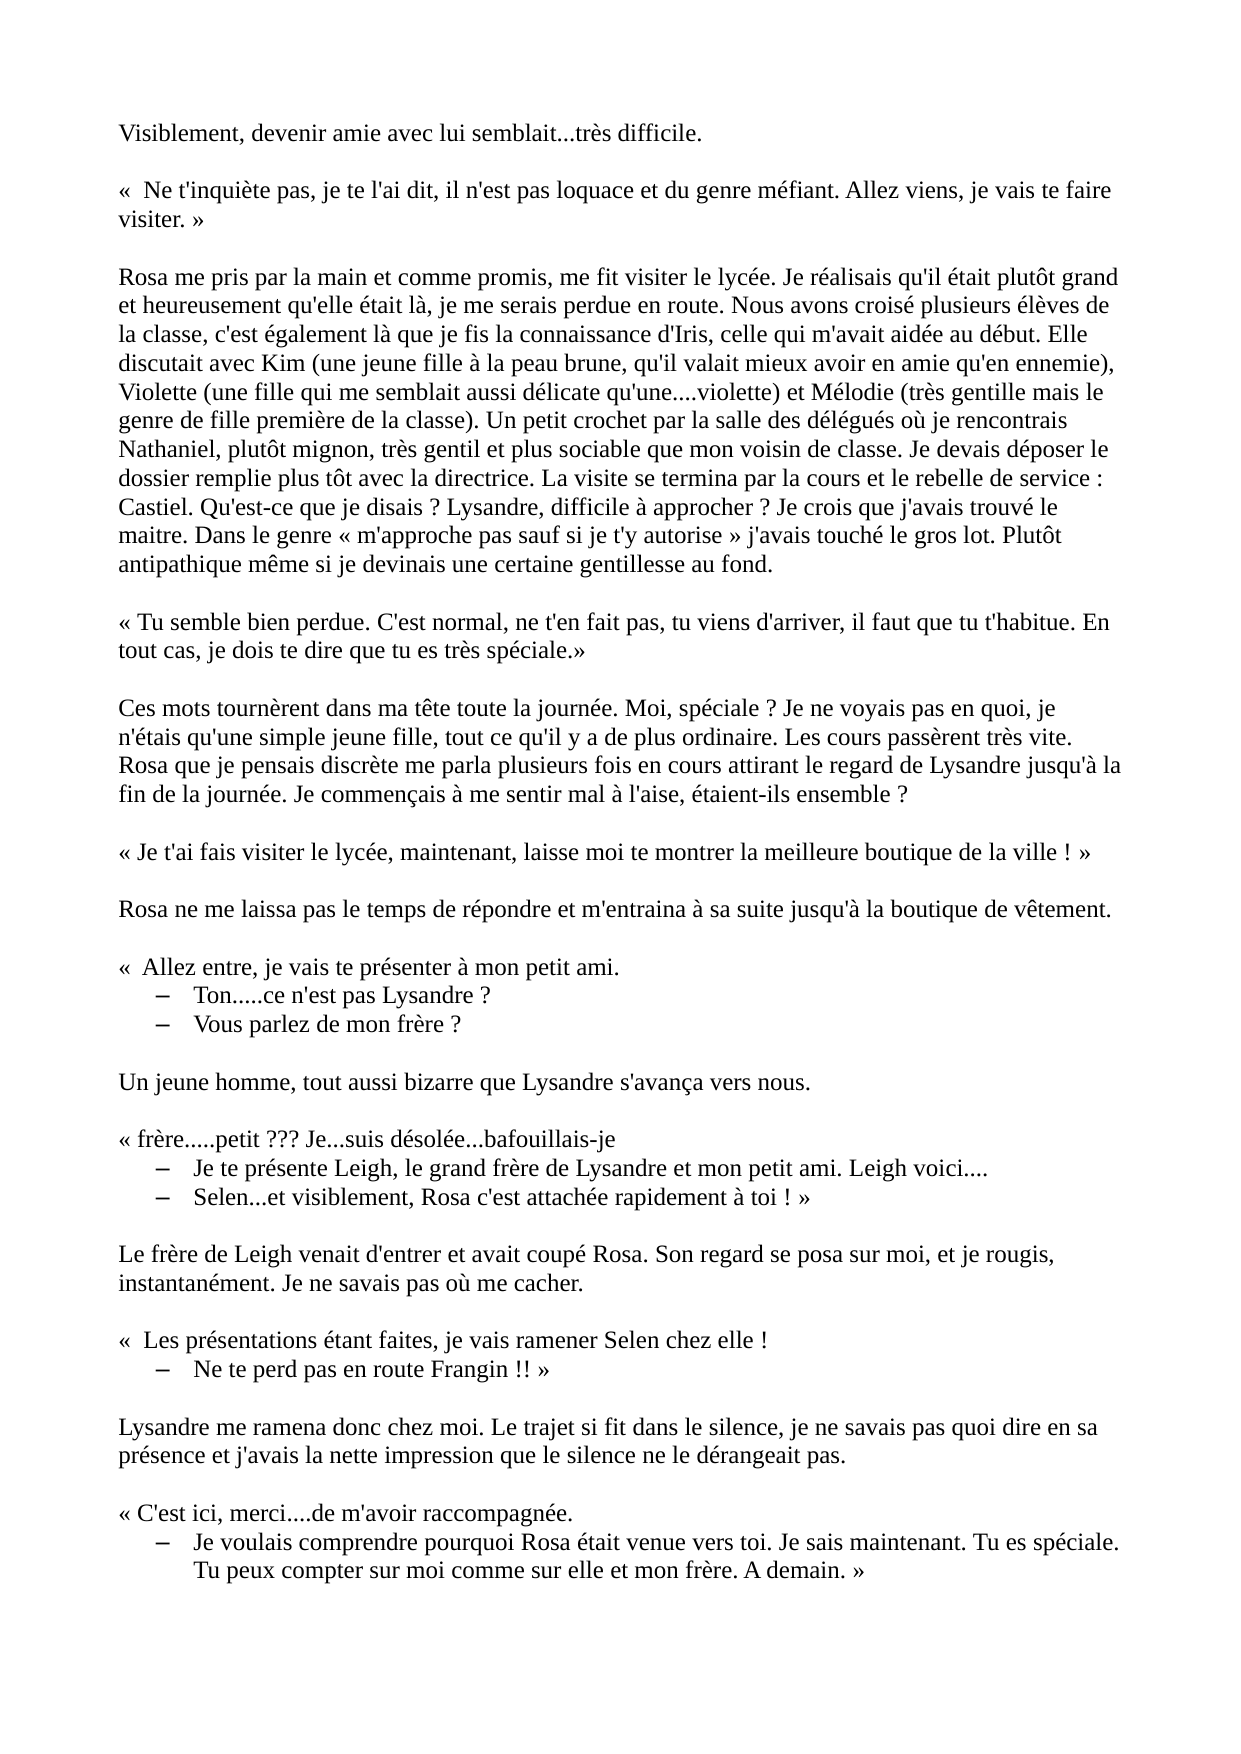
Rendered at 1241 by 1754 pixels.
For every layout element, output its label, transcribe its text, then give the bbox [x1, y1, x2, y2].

list Ne te perd pas en route Frangin !! » [156, 1354, 1122, 1383]
text Visiblement, devenir amie avec lui semblait...très difficile. [118, 118, 1122, 147]
text « Je t'ai fais visiter le lycée, maintenant, laisse moi te montrer la meilleure boutique de la ville ! » [118, 837, 1122, 866]
text « Ne t'inquiète pas, je te l'ai dit, il n'est pas loquace et du genre méfiant. Allez viens, je vais te faire visiter. » [118, 176, 1122, 233]
text Rosa me pris par la main et comme promis, me fit visiter le lycée. Je réalisais qu'il était plutôt grand et heureusement qu'elle était là, je me serais perdue en route. Nous avons croisé plusieurs élèves de la classe, c'est également là que je fis la connaissance d'Iris, celle qui m'avait aidée au début. Elle discutait avec Kim (une jeune fille à la peau brune, qu'il valait mieux avoir en amie qu'en ennemie), Violette (une fille qui me semblait aussi délicate qu'une....violette) et Mélodie (très gentille mais le genre de fille première de la classe). Un petit crochet par la salle des délégués où je rencontrais Nathaniel, plutôt mignon, très gentil et plus sociable que mon voisin de classe. Je devais déposer le dossier remplie plus tôt avec la directrice. La visite se termina par la cours et le rebelle de service : Castiel. Qu'est-ce que je disais ? Lysandre, difficile à approcher ? Je crois que j'avais trouvé le maitre. Dans le genre « m'approche pas sauf si je t'y autorise » j'avais touché le gros lot. Plutôt antipathique même si je devinais une certaine gentillesse au fond. [118, 262, 1122, 578]
list Ton.....ce n'est pas Lysandre ? [156, 981, 1122, 1009]
text Rosa ne me laissa pas le temps de répondre et m'entraina à sa suite jusqu'à la boutique de vêtement. [118, 894, 1122, 923]
text Le frère de Leigh venait d'entrer et avait coupé Rosa. Son regard se posa sur moi, et je rougis, instantanément. Je ne savais pas où me cacher. [118, 1239, 1122, 1297]
list Vous parlez de mon frère ? [156, 1009, 1122, 1038]
text « Tu semble bien perdue. C'est normal, ne t'en fait pas, tu viens d'arriver, il faut que tu t'habitue. En tout cas, je dois te dire que tu es très spéciale.» [118, 607, 1122, 664]
text Lysandre me ramena donc chez moi. Le trajet si fit dans le silence, je ne savais pas quoi dire en sa présence et j'avais la nette impression que le silence ne le dérangeait pas. [118, 1412, 1122, 1469]
text Un jeune homme, tout aussi bizarre que Lysandre s'avança vers nous. [118, 1067, 1122, 1096]
list Selen...et visiblement, Rosa c'est attachée rapidement à toi ! » [156, 1182, 1122, 1211]
text « Les présentations étant faites, je vais ramener Selen chez elle ! [118, 1326, 1122, 1354]
text Ces mots tournèrent dans ma tête toute la journée. Moi, spéciale ? Je ne voyais pas en quoi, je n'étais qu'une simple jeune fille, tout ce qu'il y a de plus ordinaire. Les cours passèrent très vite. Rosa que je pensais discrète me parla plusieurs fois en cours attirant le regard de Lysandre jusqu'à la fin de la journée. Je commençais à me sentir mal à l'aise, étaient-ils ensemble ? [118, 693, 1122, 808]
text « frère.....petit ??? Je...suis désolée...bafouillais-je [118, 1124, 1122, 1153]
text « Allez entre, je vais te présenter à mon petit ami. [118, 952, 1122, 981]
list Je te présente Leigh, le grand frère de Lysandre et mon petit ami. Leigh voici.... [156, 1153, 1122, 1182]
list Je voulais comprendre pourquoi Rosa était venue vers toi. Je sais maintenant. Tu es spéciale. Tu peux compter sur moi comme sur elle et mon frère. A demain. » [156, 1527, 1122, 1584]
text « C'est ici, merci....de m'avoir raccompagnée. [118, 1498, 1122, 1527]
